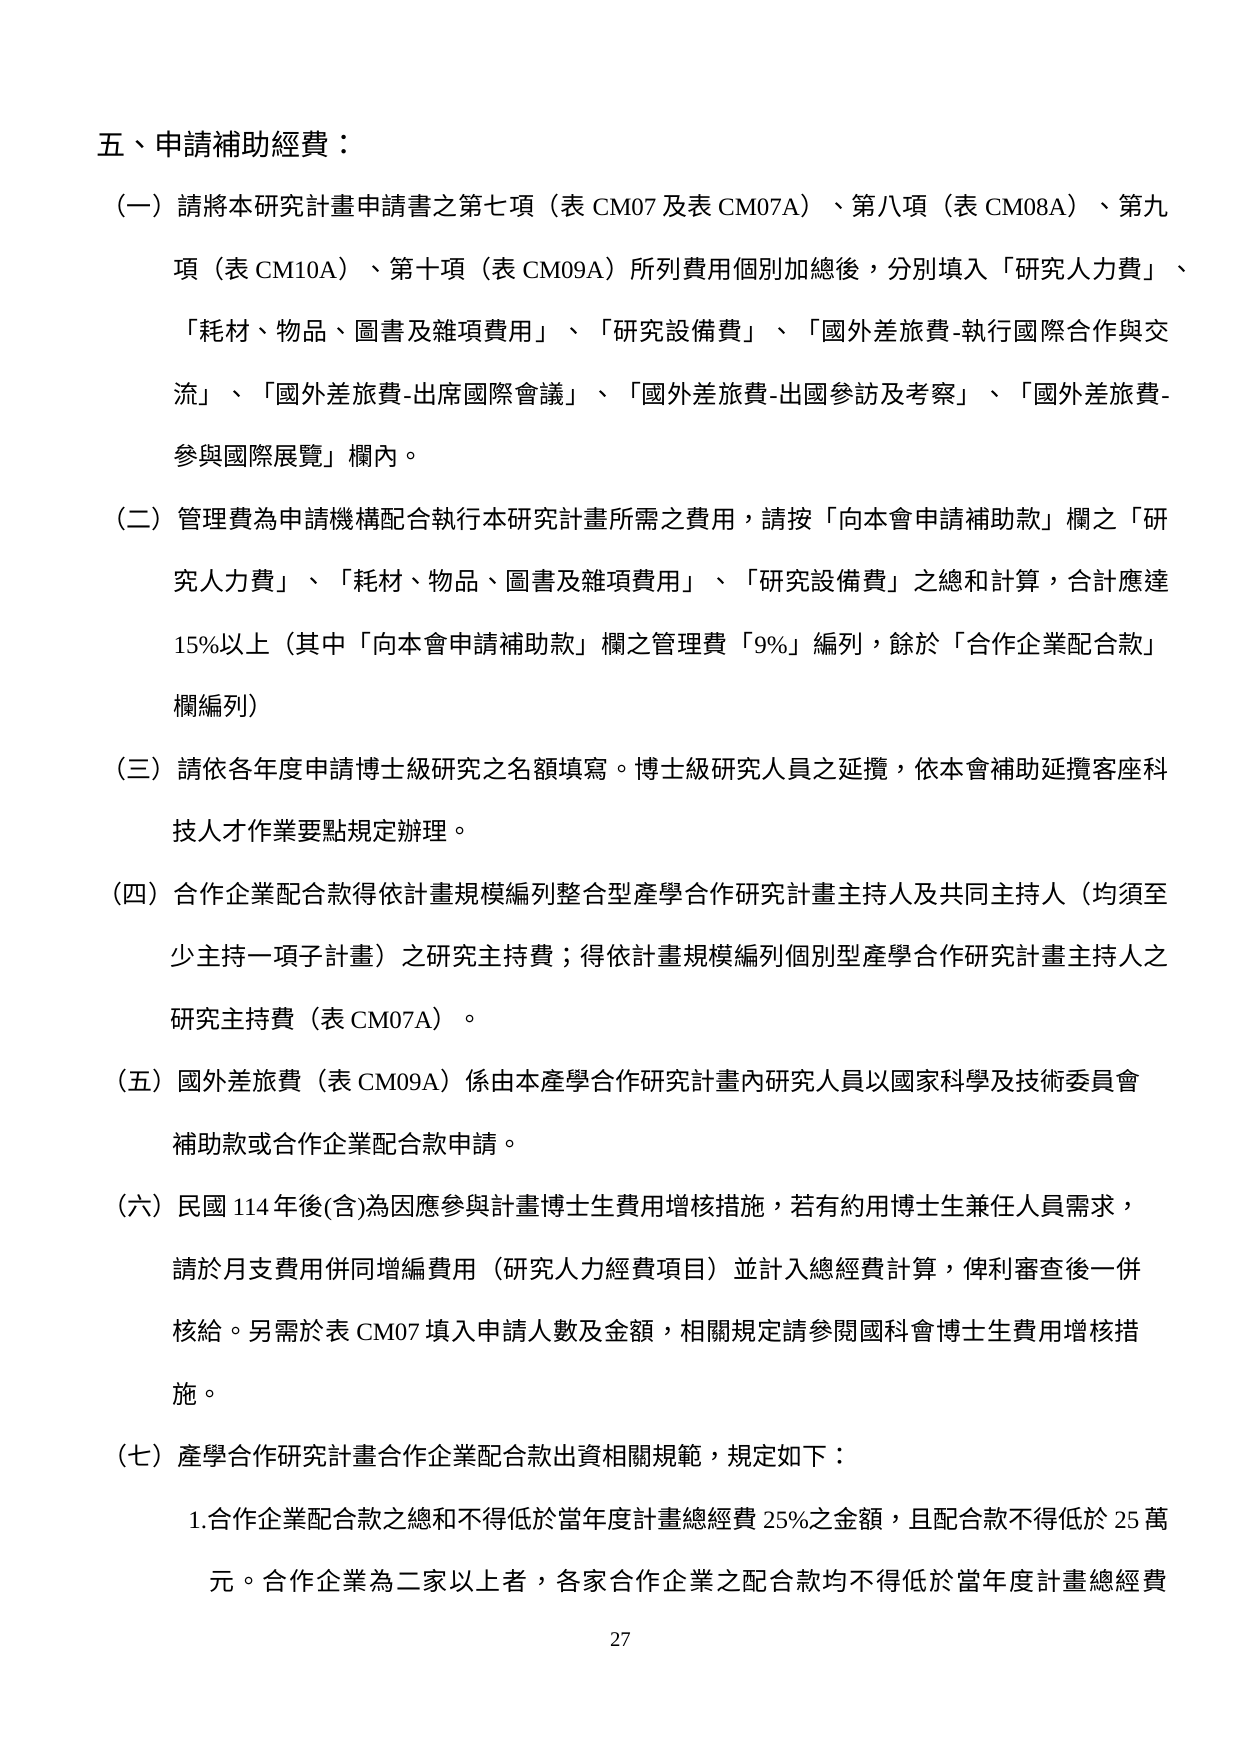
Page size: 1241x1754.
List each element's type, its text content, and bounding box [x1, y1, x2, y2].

text （六）民國114年後(含)為因應參與計畫博士生費用增核措施，若有約用博士生兼任人員需求，請於月支費用併同增編費用（研究人力經費項目）並計入總經費計算，俾利審查後一併核給。另需於表CM07填入申請人數及金額，相關規定請參閱國科會博士生費用增核措施。 [102, 1163, 1141, 1413]
text （七）產學合作研究計畫合作企業配合款出資相關規範，規定如下： [102, 1413, 1141, 1476]
text （五）國外差旅費（表CM09A）係由本產學合作研究計畫內研究人員以國家科學及技術委員會補助款或合作企業配合款申請。 [102, 1038, 1141, 1163]
text （一）請將本研究計畫申請書之第七項（表CM07及表CM07A）、第八項（表CM08A）、第九項（表CM10A）、第十項（表CM09A）所列費用個別加總後，分別填入「研究人力費」、「耗材、物品、圖書及雜項費用」、「研究設備費」、「國外差旅費-執行國際合作與交流」、「國外差旅費-出席國際會議」、「國外差旅費-出國參訪及考察」、「國外差旅費-參與國際展覽」欄內。 [101, 163, 1169, 476]
text （二）管理費為申請機構配合執行本研究計畫所需之費用，請按「向本會申請補助款」欄之「研究人力費」、「耗材、物品、圖書及雜項費用」、「研究設備費」之總和計算，合計應達15%以上（其中「向本會申請補助款」欄之管理費「9%」編列，餘於「合作企業配合款」欄編列） [101, 476, 1169, 726]
subtitle 1.合作企業配合款之總和不得低於當年度計畫總經費25%之金額，且配合款不得低於25萬元。合作企業為二家以上者，各家合作企業之配合款均不得低於當年度計畫總經費 [188, 1476, 1169, 1601]
text 五、申請補助經費： [71, 101, 1169, 163]
text （三）請依各年度申請博士級研究之名額填寫。博士級研究人員之延攬，依本會補助延攬客座科技人才作業要點規定辦理。 [101, 726, 1169, 851]
text （四）合作企業配合款得依計畫規模編列整合型產學合作研究計畫主持人及共同主持人（均須至少主持一項子計畫）之研究主持費；得依計畫規模編列個別型產學合作研究計畫主持人之研究主持費（表CM07A）。 [97, 851, 1169, 1038]
